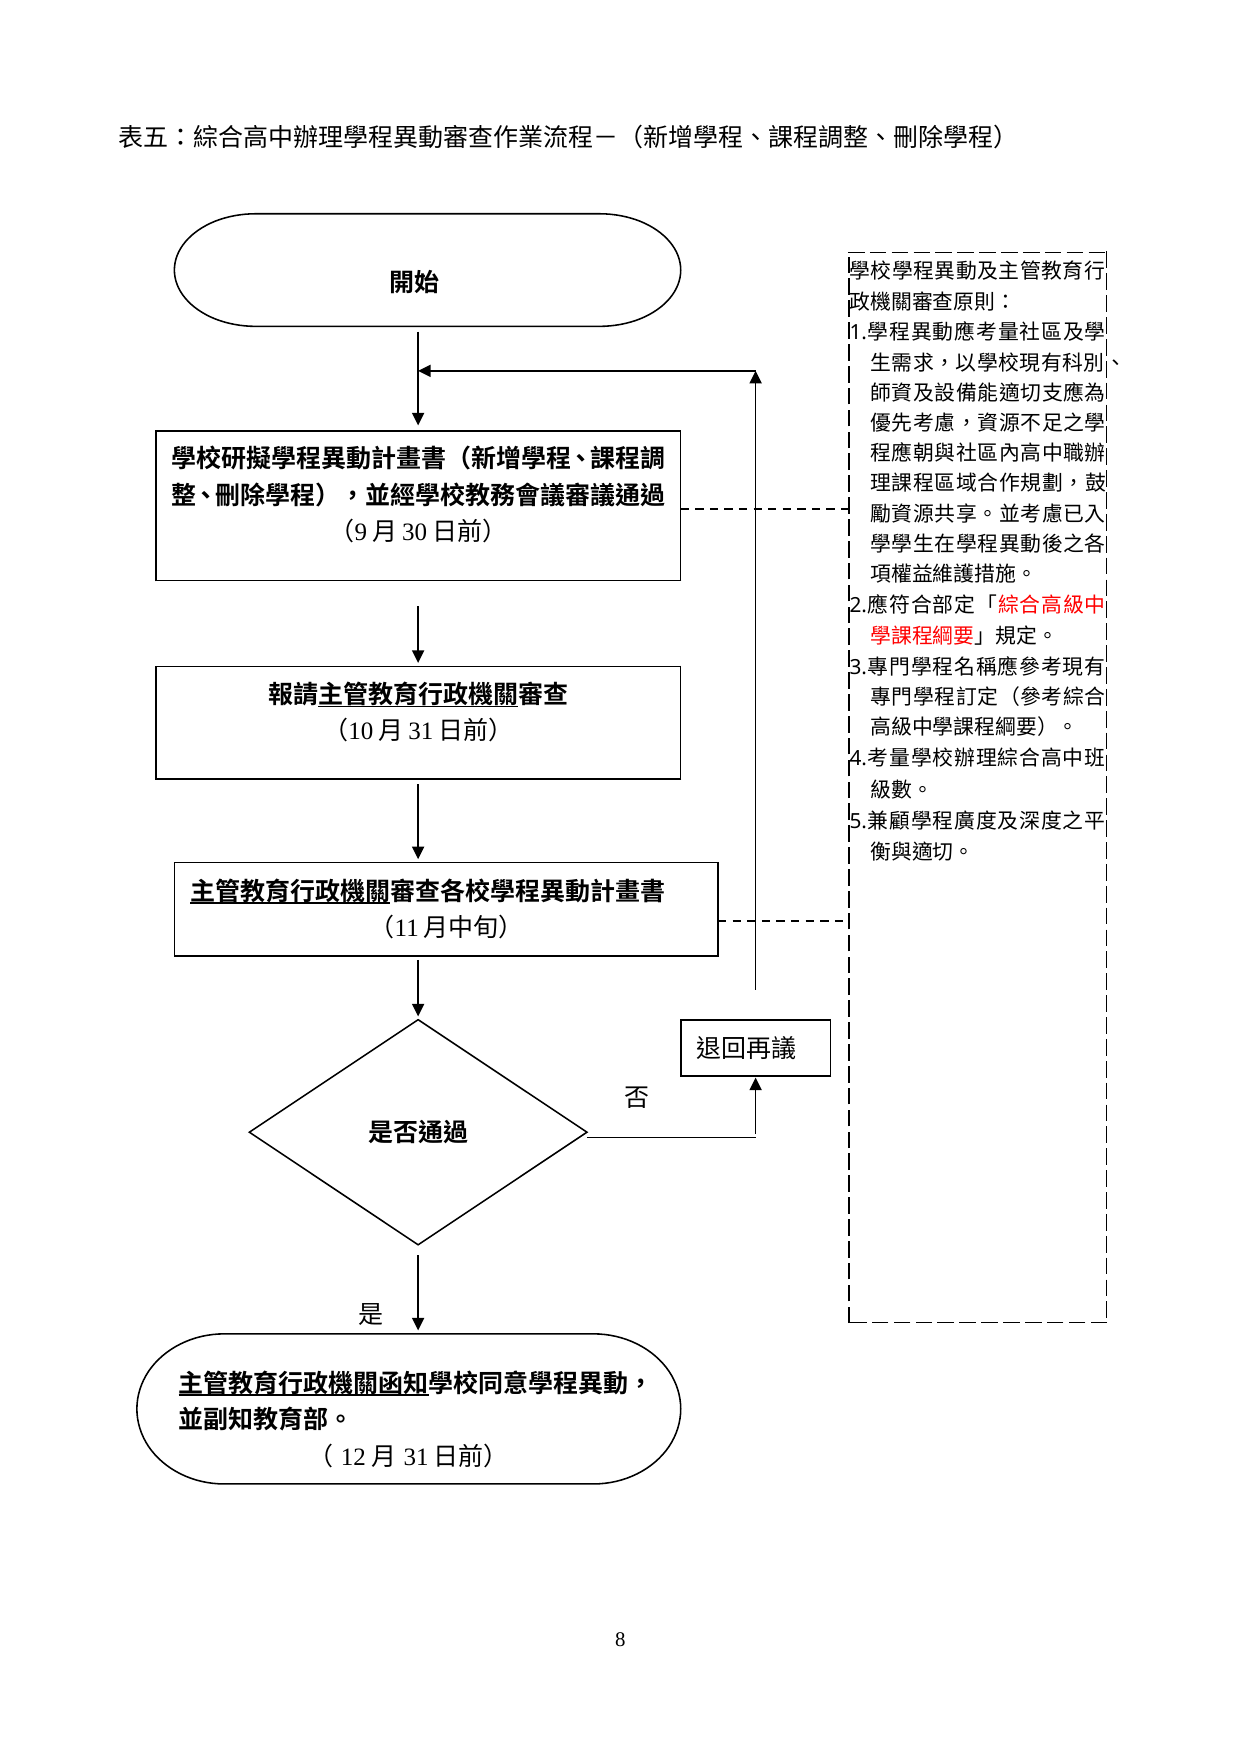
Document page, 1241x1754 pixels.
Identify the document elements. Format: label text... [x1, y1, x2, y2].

text 主管教育行政機關審查各校學程異動計畫書 [190, 871, 702, 907]
text 5.兼顧學程廣度及深度之平衡與適切。 [849, 803, 1106, 866]
text （9月30日前） [171, 511, 665, 548]
text 1.學程異動應考量社區及學生需求，以學校現有科別、師資及設備能適切支應為優先考慮，資源不足之學程應朝與社區內高中職辦理課程區域合作規劃，鼓勵資源共享。並考慮已入學學生在學程異動後之各項權益維護措施。 [849, 316, 1106, 587]
text 3.專門學程名稱應參考現有專門學程訂定（參考綜合高級中學課程綱要）。 [849, 650, 1106, 741]
text 報請主管教育行政機關審查 [171, 674, 665, 711]
text 2.應符合部定「綜合高級中學課程綱要」規定。 [849, 587, 1106, 650]
text 學校研擬學程異動計畫書（新增學程、課程調整、刪除學程），並經學校教務會議審議通過 [171, 439, 665, 511]
text （11月中旬） [190, 907, 702, 943]
text 表五：綜合高中辦理學程異動審查作業流程－（新增學程、課程調整、刪除學程） [118, 116, 1122, 156]
text 4.考量學校辦理綜合高中班級數。 [849, 741, 1106, 803]
text 學校學程異動及主管教育行政機關審查原則： [849, 253, 1106, 316]
text 是 [343, 1295, 399, 1331]
text 否 [624, 1078, 662, 1114]
text 退回再議 [696, 1028, 815, 1064]
text （10月31日前） [171, 711, 665, 747]
